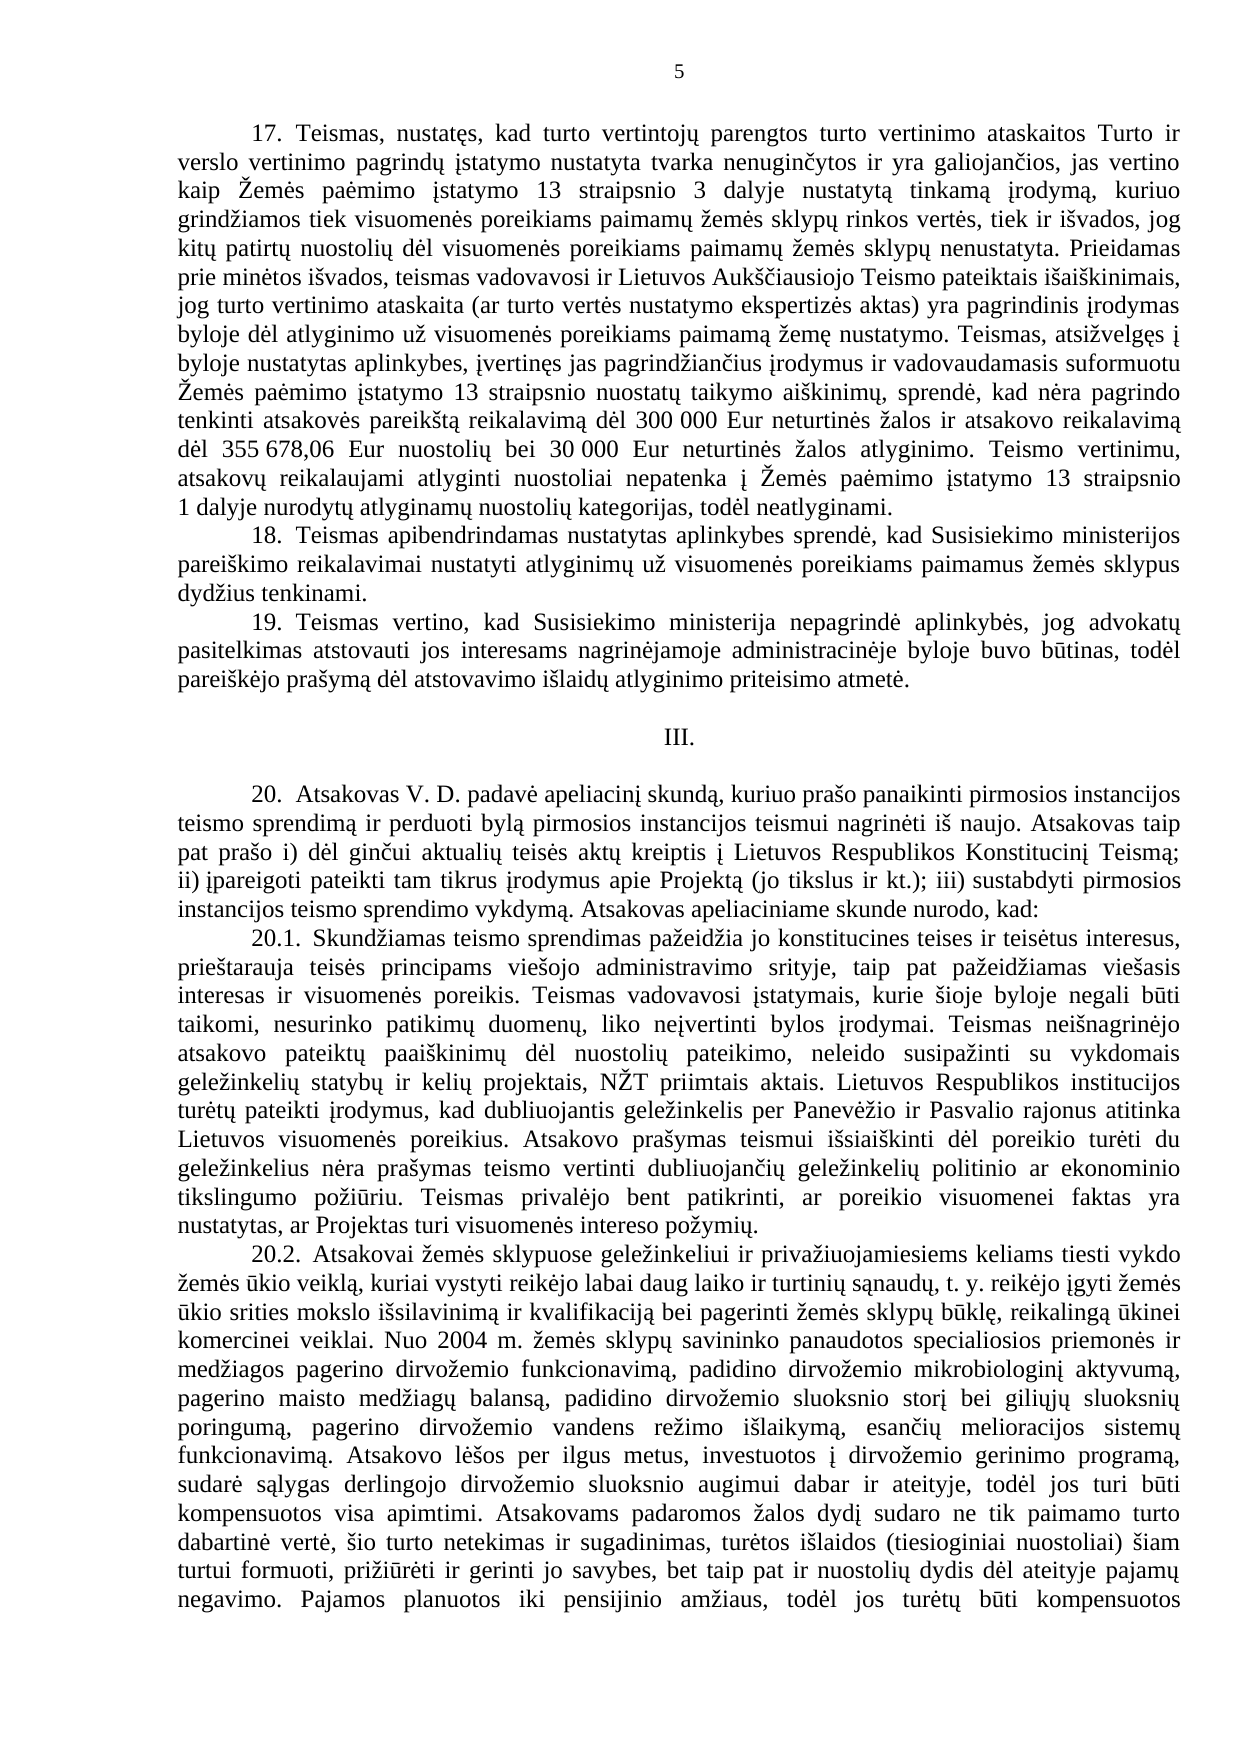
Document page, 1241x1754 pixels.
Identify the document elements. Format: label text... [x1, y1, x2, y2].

text 20.1. Skundžiamas teismo sprendimas pažeidžia jo konstitucines teises ir teisėtus interesus, prieštarauja teisės principams viešojo administravimo srityje, taip pat pažeidžiamas viešasis interesas ir visuomenės poreikis. Teismas vadovavosi įstatymais, kurie šioje byloje negali būti taikomi, nesurinko patikimų duomenų, liko neįvertinti bylos įrodymai. Teismas neišnagrinėjo atsakovo pateiktų paaiškinimų dėl nuostolių pateikimo, neleido susipažinti su vykdomais geležinkelių statybų ir kelių projektais, NŽT priimtais aktais. Lietuvos Respublikos institucijos turėtų pateikti įrodymus, kad dubliuojantis geležinkelis per Panevėžio ir Pasvalio rajonus atitinka Lietuvos visuomenės poreikius. Atsakovo prašymas teismui išsiaiškinti dėl poreikio turėti du geležinkelius nėra prašymas teismo vertinti dubliuojančių geležinkelių politinio ar ekonominio tikslingumo požiūriu. Teismas privalėjo bent patikrinti, ar poreikio visuomenei faktas yra nustatytas, ar Projektas turi visuomenės intereso požymių. [177, 923, 1181, 1239]
text 19. Teismas vertino, kad Susisiekimo ministerija nepagrindė aplinkybės, jog advokatų pasitelkimas atstovauti jos interesams nagrinėjamoje administracinėje byloje buvo būtinas, todėl pareiškėjo prašymą dėl atstovavimo išlaidų atlyginimo priteisimo atmetė. [177, 607, 1181, 693]
text 18. Teismas apibendrindamas nustatytas aplinkybes sprendė, kad Susisiekimo ministerijos pareiškimo reikalavimai nustatyti atlyginimų už visuomenės poreikiams paimamus žemės sklypus dydžius tenkinami. [177, 521, 1181, 607]
text III. [177, 722, 1181, 751]
text 20.2. Atsakovai žemės sklypuose geležinkeliui ir privažiuojamiesiems keliams tiesti vykdo žemės ūkio veiklą, kuriai vystyti reikėjo labai daug laiko ir turtinių sąnaudų, t. y. reikėjo įgyti žemės ūkio srities mokslo išsilavinimą ir kvalifikaciją bei pagerinti žemės sklypų būklę, reikalingą ūkinei komercinei veiklai. Nuo 2004 m. žemės sklypų savininko panaudotos specialiosios priemonės ir medžiagos pagerino dirvožemio funkcionavimą, padidino dirvožemio mikrobiologinį aktyvumą, pagerino maisto medžiagų balansą, padidino dirvožemio sluoksnio storį bei giliųjų sluoksnių poringumą, pagerino dirvožemio vandens režimo išlaikymą, esančių melioracijos sistemų funkcionavimą. Atsakovo lėšos per ilgus metus, investuotos į dirvožemio gerinimo programą, sudarė sąlygas derlingojo dirvožemio sluoksnio augimui dabar ir ateityje, todėl jos turi būti kompensuotos visa apimtimi. Atsakovams padaromos žalos dydį sudaro ne tik paimamo turto dabartinė vertė, šio turto netekimas ir sugadinimas, turėtos išlaidos (tiesioginiai nuostoliai) šiam turtui formuoti, prižiūrėti ir gerinti jo savybes, bet taip pat ir nuostolių dydis dėl ateityje pajamų negavimo. Pajamos planuotos iki pensijinio amžiaus, todėl jos turėtų būti kompensuotos [177, 1239, 1181, 1613]
text 17. Teismas, nustatęs, kad turto vertintojų parengtos turto vertinimo ataskaitos Turto ir verslo vertinimo pagrindų įstatymo nustatyta tvarka nenuginčytos ir yra galiojančios, jas vertino kaip Žemės paėmimo įstatymo 13 straipsnio 3 dalyje nustatytą tinkamą įrodymą, kuriuo grindžiamos tiek visuomenės poreikiams paimamų žemės sklypų rinkos vertės, tiek ir išvados, jog kitų patirtų nuostolių dėl visuomenės poreikiams paimamų žemės sklypų nenustatyta. Prieidamas prie minėtos išvados, teismas vadovavosi ir Lietuvos Aukščiausiojo Teismo pateiktais išaiškinimais, jog turto vertinimo ataskaita (ar turto vertės nustatymo ekspertizės aktas) yra pagrindinis įrodymas byloje dėl atlyginimo už visuomenės poreikiams paimamą žemę nustatymo. Teismas, atsižvelgęs į byloje nustatytas aplinkybes, įvertinęs jas pagrindžiančius įrodymus ir vadovaudamasis suformuotu Žemės paėmimo įstatymo 13 straipsnio nuostatų taikymo aiškinimų, sprendė, kad nėra pagrindo tenkinti atsakovės pareikštą reikalavimą dėl 300 000 Eur neturtinės žalos ir atsakovo reikalavimą dėl 355 678,06 Eur nuostolių bei 30 000 Eur neturtinės žalos atlyginimo. Teismo vertinimu, atsakovų reikalaujami atlyginti nuostoliai nepatenka į Žemės paėmimo įstatymo 13 straipsnio 1 dalyje nurodytų atlyginamų nuostolių kategorijas, todėl neatlyginami. [177, 118, 1181, 521]
text 20. Atsakovas V. D. padavė apeliacinį skundą, kuriuo prašo panaikinti pirmosios instancijos teismo sprendimą ir perduoti bylą pirmosios instancijos teismui nagrinėti iš naujo. Atsakovas taip pat prašo i) dėl ginčui aktualių teisės aktų kreiptis į Lietuvos Respublikos Konstitucinį Teismą; ii) įpareigoti pateikti tam tikrus įrodymus apie Projektą (jo tikslus ir kt.); iii) sustabdyti pirmosios instancijos teismo sprendimo vykdymą. Atsakovas apeliaciniame skunde nurodo, kad: [177, 779, 1181, 923]
